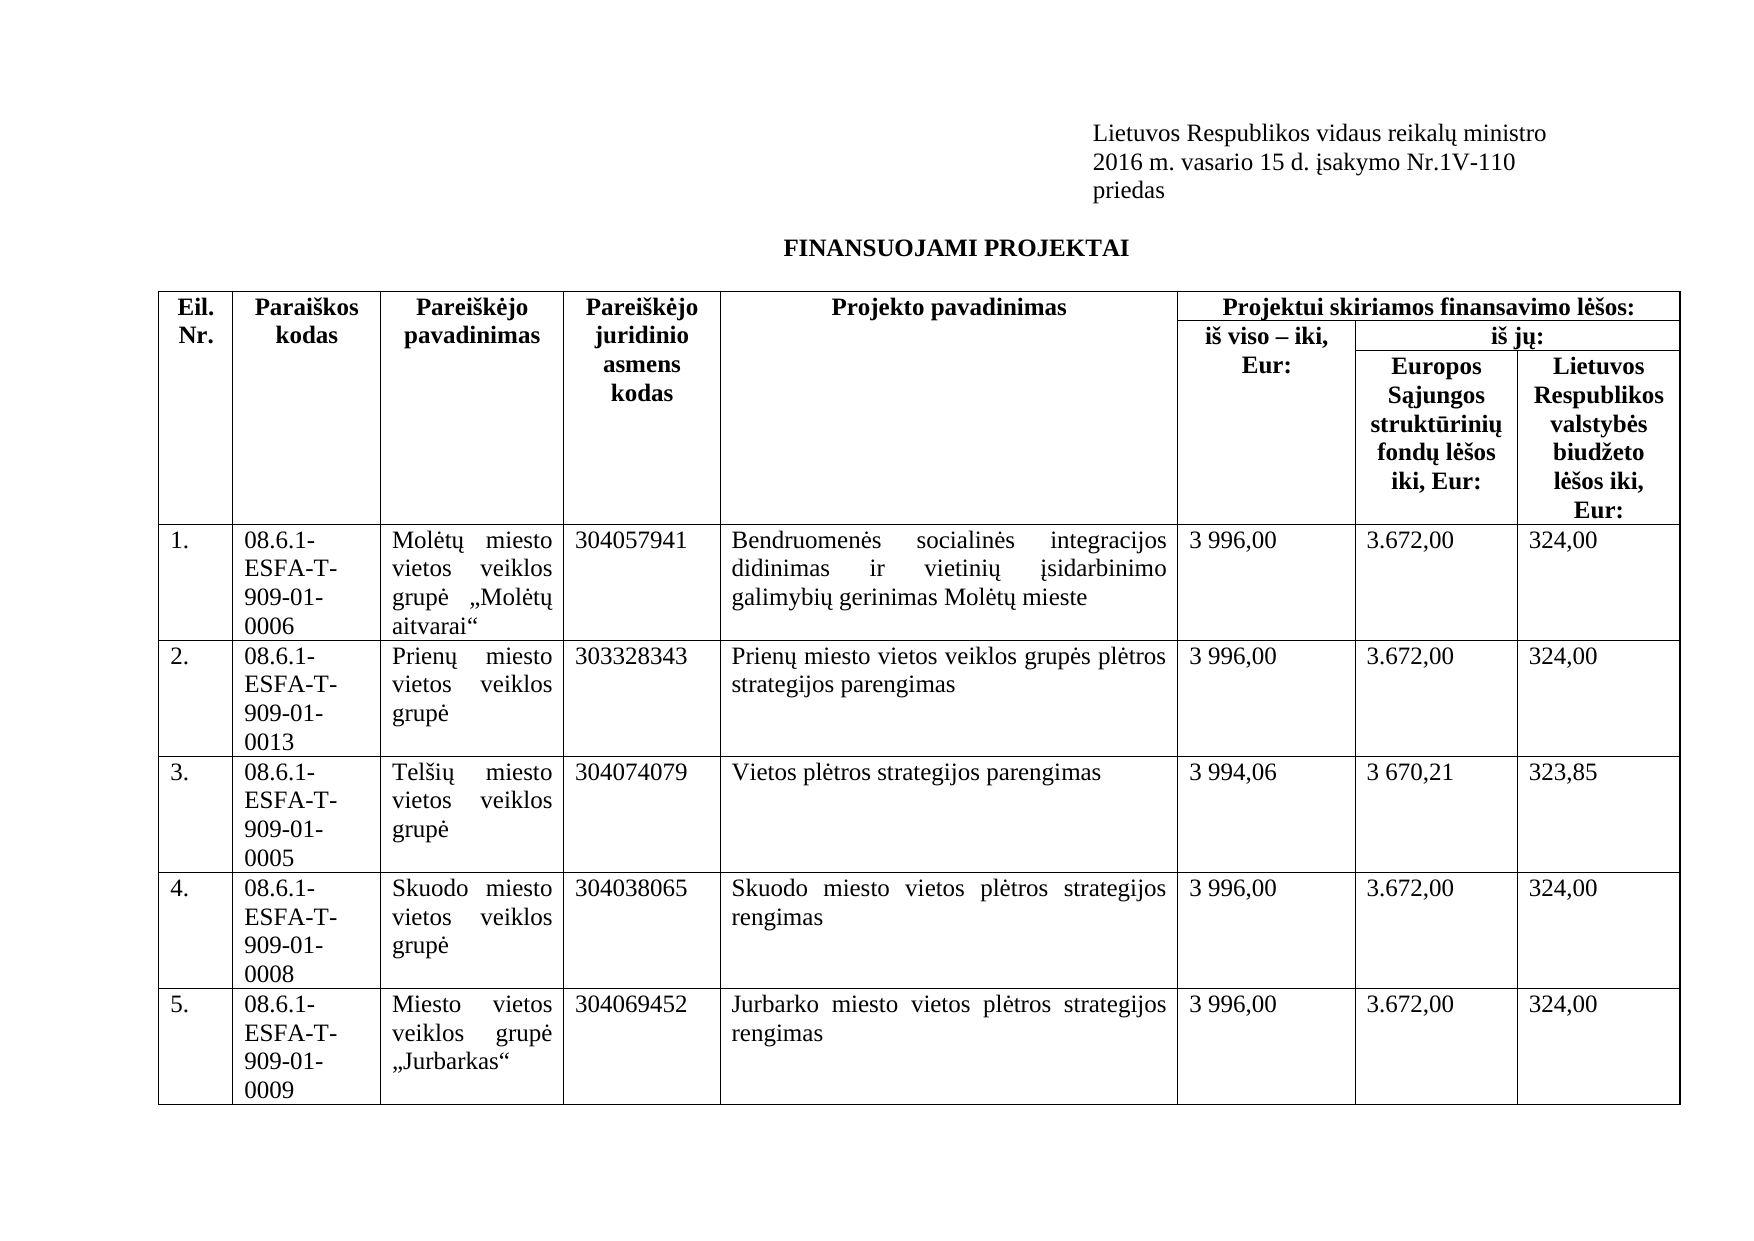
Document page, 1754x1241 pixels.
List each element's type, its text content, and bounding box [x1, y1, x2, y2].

table_cell Skuodo miesto vietos veiklos grupė [381, 873, 563, 988]
table_cell 3. [159, 757, 232, 872]
table_cell 323,85 [1518, 757, 1679, 872]
table_cell 303328343 [564, 641, 720, 756]
table_cell 3 996,00 [1178, 641, 1355, 756]
table_cell 3 994,06 [1178, 757, 1355, 872]
table_cell 324,00 [1518, 989, 1679, 1104]
text priedas [1093, 176, 1683, 204]
table_cell Prienų miesto vietos veiklos grupė [381, 641, 563, 756]
table_cell 3 996,00 [1178, 525, 1355, 640]
table_cell 3.672,00 [1356, 989, 1517, 1104]
table_cell 1. [159, 525, 232, 640]
table_header Paraiškos kodas [233, 292, 380, 524]
table_cell 08.6.1-ESFA-T-909-01-0008 [233, 873, 380, 988]
text 2016 m. vasario 15 d. įsakymo Nr.1V-110 [1093, 147, 1683, 176]
table_cell 324,00 [1518, 641, 1679, 756]
table_cell 3.672,00 [1356, 525, 1517, 640]
table_cell 4. [159, 873, 232, 988]
table_cell 3 996,00 [1178, 989, 1355, 1104]
table_cell 08.6.1-ESFA-T-909-01-0013 [233, 641, 380, 756]
table_cell iš viso – iki, Eur: [1178, 321, 1355, 524]
table_cell 324,00 [1518, 873, 1679, 988]
table_header Pareiškėjo juridinio asmens kodas [564, 292, 720, 524]
table_header Projektui skiriamos finansavimo lėšos: [1178, 292, 1679, 320]
table_cell 304074079 [564, 757, 720, 872]
table_cell Lietuvos Respublikos valstybės biudžeto lėšos iki, Eur: [1518, 351, 1679, 524]
table_cell Europos Sąjungos struktūrinių fondų lėšos iki, Eur: [1356, 351, 1517, 524]
table_cell 2. [159, 641, 232, 756]
table_cell 3 670,21 [1356, 757, 1517, 872]
table_cell Jurbarko miesto vietos plėtros strategijos rengimas [721, 989, 1177, 1104]
table_cell 3.672,00 [1356, 641, 1517, 756]
table_cell 08.6.1-ESFA-T-909-01-0009 [233, 989, 380, 1104]
table_cell 304069452 [564, 989, 720, 1104]
table_cell 3 996,00 [1178, 873, 1355, 988]
table_header Projekto pavadinimas [721, 292, 1177, 524]
table_cell Prienų miesto vietos veiklos grupės plėtros strategijos parengimas [721, 641, 1177, 756]
table_cell 08.6.1-ESFA-T-909-01-0005 [233, 757, 380, 872]
table_cell Telšių miesto vietos veiklos grupė [381, 757, 563, 872]
table_cell Bendruomenės socialinės integracijos didinimas ir vietinių įsidarbinimo galimybių gerinimas Molėtų mieste [721, 525, 1177, 640]
table_cell Skuodo miesto vietos plėtros strategijos rengimas [721, 873, 1177, 988]
table_cell 5. [159, 989, 232, 1104]
table_header Eil. Nr. [159, 292, 232, 524]
table_cell Vietos plėtros strategijos parengimas [721, 757, 1177, 872]
text FINANSUOJAMI PROJEKTAI [148, 233, 1683, 262]
table_cell iš jų: [1356, 321, 1679, 350]
table_cell 3.672,00 [1356, 873, 1517, 988]
table_cell 304057941 [564, 525, 720, 640]
table_header Pareiškėjo pavadinimas [381, 292, 563, 524]
table_cell 304038065 [564, 873, 720, 988]
table_cell 08.6.1-ESFA-T-909-01-0006 [233, 525, 380, 640]
text Lietuvos Respublikos vidaus reikalų ministro [1093, 118, 1683, 147]
table_cell Molėtų miesto vietos veiklos grupė „Molėtų aitvarai“ [381, 525, 563, 640]
table_cell Miesto vietos veiklos grupė „Jurbarkas“ [381, 989, 563, 1104]
table_cell 324,00 [1518, 525, 1679, 640]
